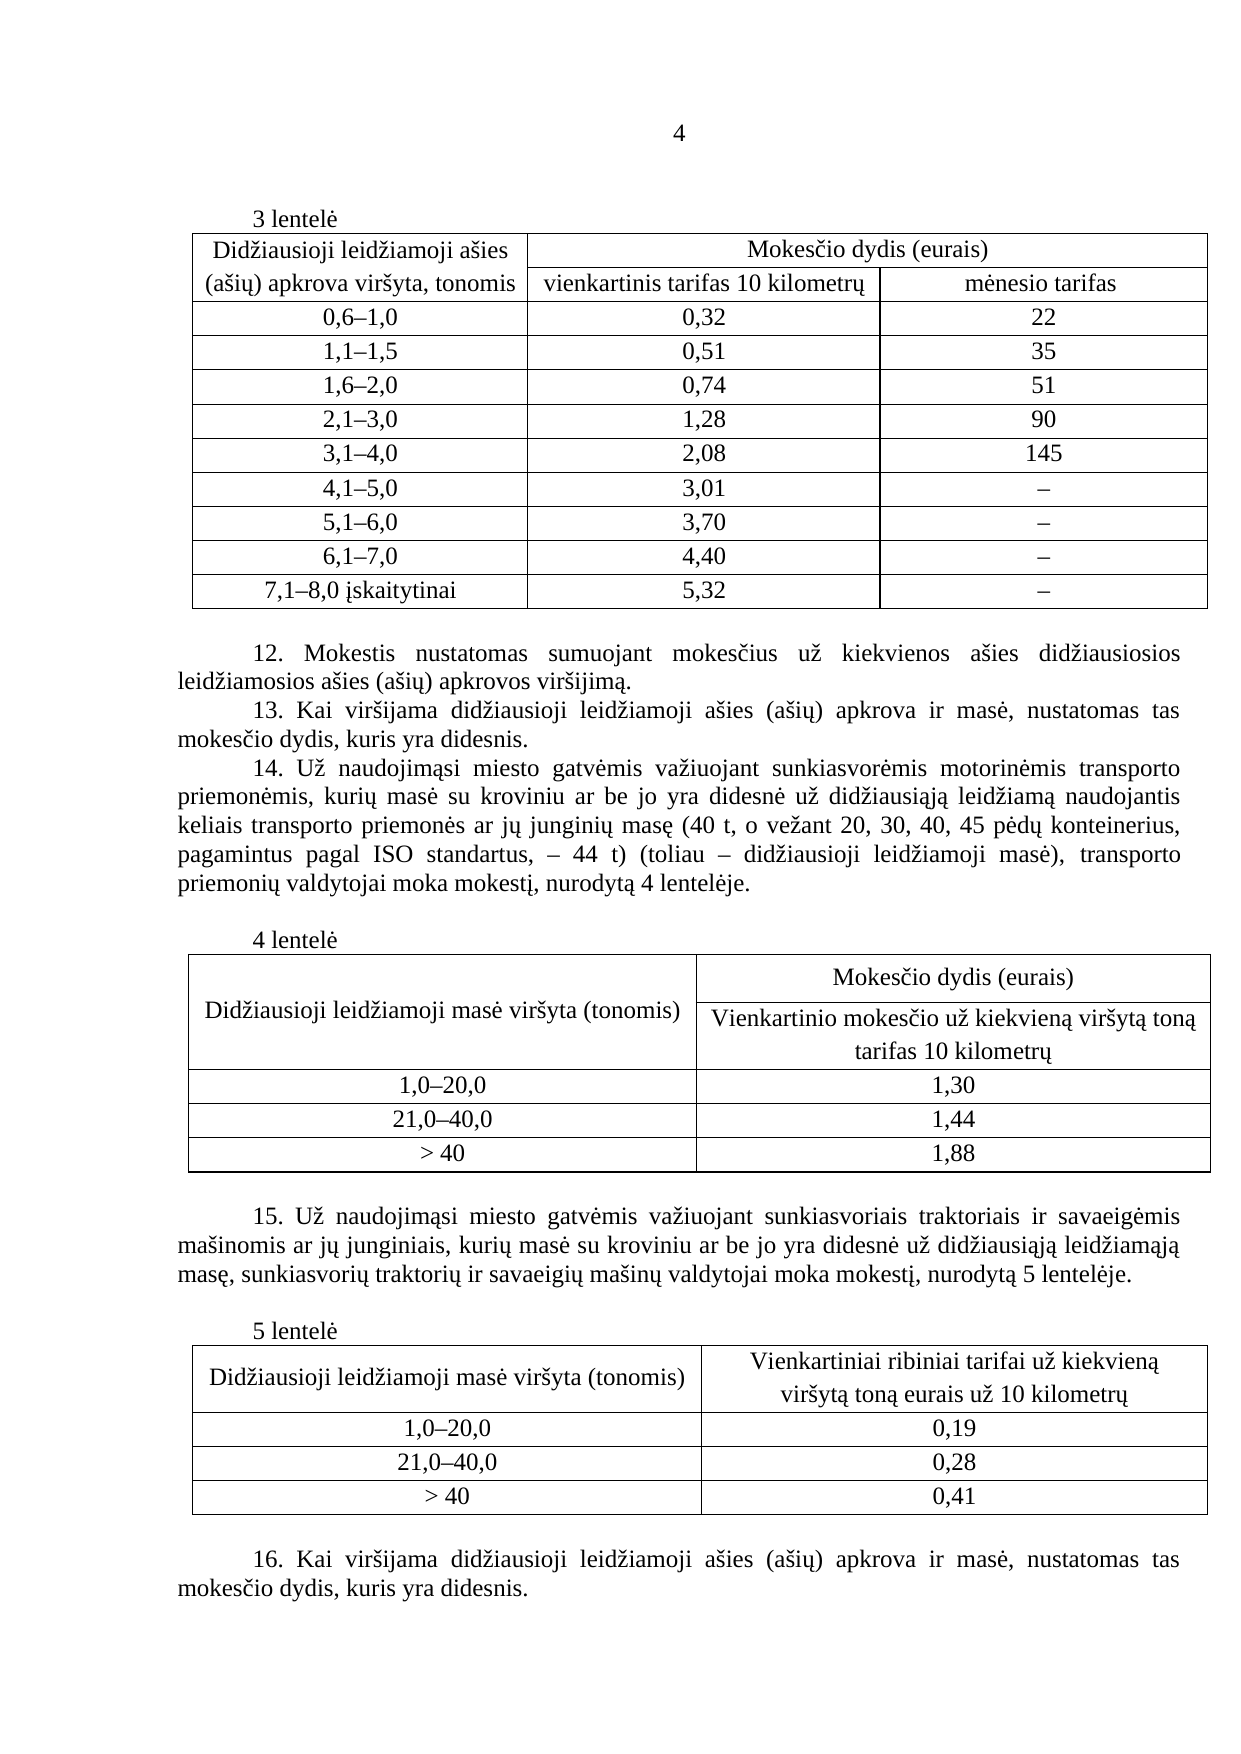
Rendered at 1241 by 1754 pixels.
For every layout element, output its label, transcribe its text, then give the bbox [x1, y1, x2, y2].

table_cell 3,01 [528, 473, 879, 506]
table_cell – [881, 575, 1207, 608]
text 3 lentelė [177, 204, 1181, 233]
table_cell 2,1–3,0 [193, 405, 527, 437]
table_cell 6,1–7,0 [193, 541, 527, 574]
table_cell 7,1–8,0 įskaitytinai [193, 575, 527, 608]
table_cell 1,88 [697, 1138, 1210, 1171]
table_cell 1,30 [697, 1070, 1210, 1103]
table_cell 51 [881, 370, 1207, 403]
table_cell 5,32 [528, 575, 879, 608]
table_cell 0,41 [702, 1481, 1207, 1514]
table_cell 1,28 [528, 405, 879, 437]
text 15. Už naudojimąsi miesto gatvėmis važiuojant sunkiasvoriais traktoriais ir savaeigėmis mašinomis ar jų junginiais, kurių masė su kroviniu ar be jo yra didesnė už didžiausiąją leidžiamąją masę, sunkiasvorių traktorių ir savaeigių mašinų valdytojai moka mokestį, nurodytą 5 lentelėje. [177, 1201, 1181, 1287]
table_cell – [881, 473, 1207, 506]
table_cell – [881, 541, 1207, 574]
table_cell 1,44 [697, 1104, 1210, 1137]
table_cell 90 [881, 405, 1207, 437]
table_cell > 40 [189, 1138, 696, 1171]
table_header Mokesčio dydis (eurais) [528, 234, 1207, 267]
table_cell 0,74 [528, 370, 879, 403]
table_cell 35 [881, 336, 1207, 369]
table_cell 1,0–20,0 [189, 1070, 696, 1103]
table_cell 22 [881, 302, 1207, 335]
table_header Didžiausioji leidžiamoji ašies (ašių) apkrova viršyta, tonomis [193, 234, 527, 301]
table_cell 1,0–20,0 [193, 1413, 701, 1446]
table_cell 3,70 [528, 507, 879, 540]
table_cell 1,1–1,5 [193, 336, 527, 369]
table_cell mėnesio tarifas [881, 268, 1207, 301]
text 16. Kai viršijama didžiausioji leidžiamoji ašies (ašių) apkrova ir masė, nustatomas tas mokesčio dydis, kuris yra didesnis. [177, 1544, 1181, 1601]
text 5 lentelė [177, 1316, 1181, 1345]
table_header Vienkartiniai ribiniai tarifai už kiekvieną viršytą toną eurais už 10 kilometrų [702, 1346, 1207, 1412]
table_cell 4,40 [528, 541, 879, 574]
table_cell 0,6–1,0 [193, 302, 527, 335]
table_cell > 40 [193, 1481, 701, 1514]
table_cell Vienkartinio mokesčio už kiekvieną viršytą toną tarifas 10 kilometrų [697, 1003, 1210, 1069]
table_header Didžiausioji leidžiamoji masė viršyta (tonomis) [193, 1346, 701, 1412]
table_cell 0,51 [528, 336, 879, 369]
table_cell 5,1–6,0 [193, 507, 527, 540]
text 4 lentelė [177, 925, 1181, 954]
table_cell 3,1–4,0 [193, 439, 527, 472]
table_header Mokesčio dydis (eurais) [697, 955, 1210, 1002]
table_cell 21,0–40,0 [189, 1104, 696, 1137]
table_cell 2,08 [528, 439, 879, 472]
text 13. Kai viršijama didžiausioji leidžiamoji ašies (ašių) apkrova ir masė, nustatomas tas mokesčio dydis, kuris yra didesnis. [177, 695, 1181, 753]
table_cell 0,32 [528, 302, 879, 335]
table_cell 145 [881, 439, 1207, 472]
table_cell 4,1–5,0 [193, 473, 527, 506]
table_cell 1,6–2,0 [193, 370, 527, 403]
text 14. Už naudojimąsi miesto gatvėmis važiuojant sunkiasvorėmis motorinėmis transporto priemonėmis, kurių masė su kroviniu ar be jo yra didesnė už didžiausiąją leidžiamą naudojantis keliais transporto priemonės ar jų junginių masę (40 t, o vežant 20, 30, 40, 45 pėdų konteinerius, pagamintus pagal ISO standartus, – 44 t) (toliau – didžiausioji leidžiamoji masė), transporto priemonių valdytojai moka mokestį, nurodytą 4 lentelėje. [177, 753, 1181, 896]
table_cell 0,19 [702, 1413, 1207, 1446]
table_cell – [881, 507, 1207, 540]
table_cell 21,0–40,0 [193, 1447, 701, 1480]
table_header Didžiausioji leidžiamoji masė viršyta (tonomis) [189, 955, 696, 1069]
table_cell vienkartinis tarifas 10 kilometrų [528, 268, 879, 301]
text 12. Mokestis nustatomas sumuojant mokesčius už kiekvienos ašies didžiausiosios leidžiamosios ašies (ašių) apkrovos viršijimą. [177, 638, 1181, 695]
table_cell 0,28 [702, 1447, 1207, 1480]
